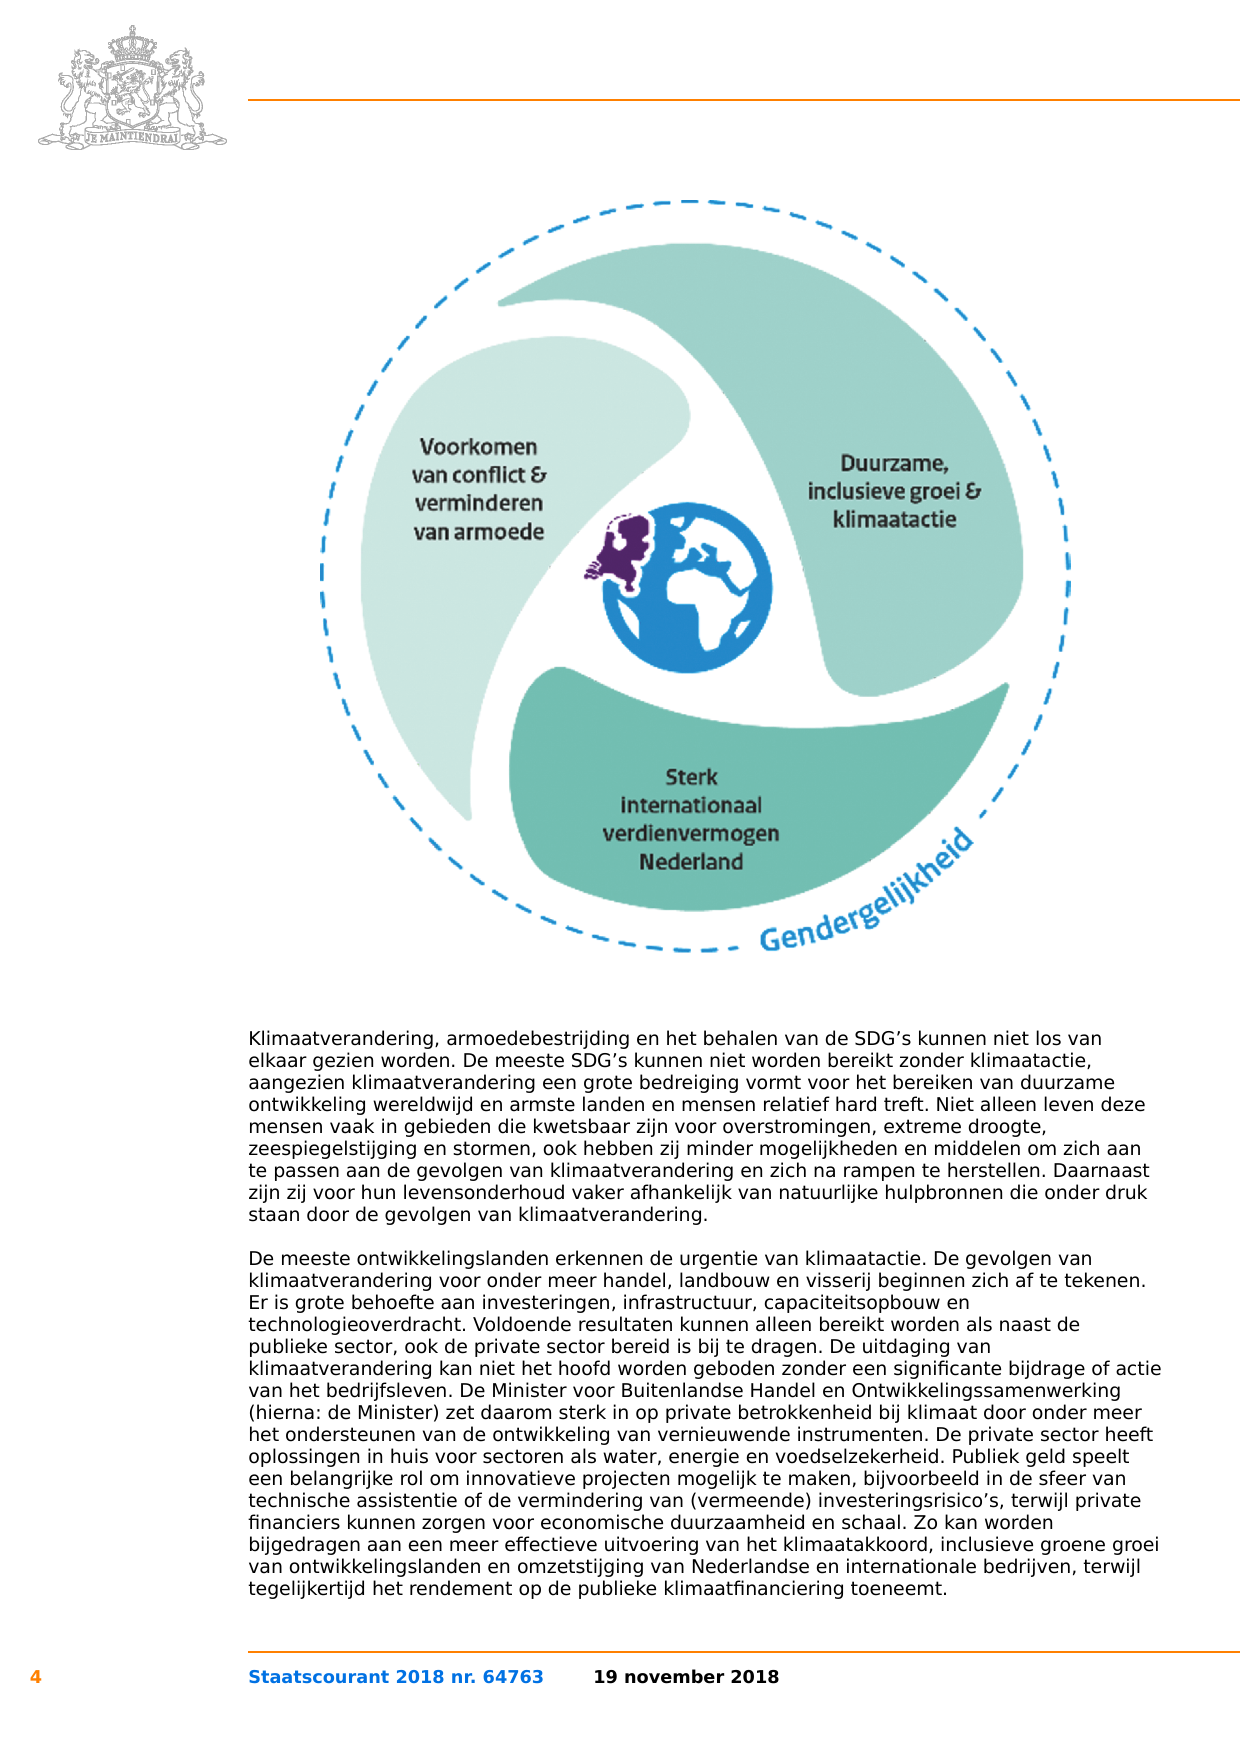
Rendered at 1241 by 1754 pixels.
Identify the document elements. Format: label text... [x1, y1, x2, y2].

text Klimaatverandering, armoedebestrijding en het behalen van de SDG’s kunnen niet los van elkaar gezien worden. De meeste SDG’s kunnen niet worden bereikt zonder klimaatactie, aangezien klimaatverandering een grote bedreiging vormt voor het bereiken van duurzame ontwikkeling wereldwijd en armste landen en mensen relatief hard treft. Niet alleen leven deze mensen vaak in gebieden die kwetsbaar zijn voor overstromingen, extreme droogte, zeespiegelstijging en stormen, ook hebben zij minder mogelijkheden en middelen om zich aan te passen aan de gevolgen van klimaatverandering en zich na rampen te herstellen. Daarnaast zijn zij voor hun levensonderhoud vaker afhankelijk van natuurlijke hulpbronnen die onder druk staan door de gevolgen van klimaatverandering. [248, 1028, 1163, 1226]
picture [38, 25, 227, 150]
text De meeste ontwikkelingslanden erkennen de urgentie van klimaatactie. De gevolgen van klimaatverandering voor onder meer handel, landbouw en visserij beginnen zich af te tekenen. Er is grote behoefte aan investeringen, infrastructuur, capaciteitsopbouw en technologieoverdracht. Voldoende resultaten kunnen alleen bereikt worden als naast de publieke sector, ook de private sector bereid is bij te dragen. De uitdaging van klimaatverandering kan niet het hoofd worden geboden zonder een significante bijdrage of actie van het bedrijfsleven. De Minister voor Buitenlandse Handel en Ontwikkelingssamenwerking (hierna: de Minister) zet daarom sterk in op private betrokkenheid bij klimaat door onder meer het ondersteunen van de ontwikkeling van vernieuwende instrumenten. De private sector heeft oplossingen in huis voor sectoren als water, energie en voedselzekerheid. Publiek geld speelt een belangrijke rol om innovatieve projecten mogelijk te maken, bijvoorbeeld in de sfeer van technische assistentie of de vermindering van (vermeende) investeringsrisico’s, terwijl private financiers kunnen zorgen voor economische duurzaamheid en schaal. Zo kan worden bijgedragen aan een meer effectieve uitvoering van het klimaatakkoord, inclusieve groene groei van ontwikkelingslanden en omzetstijging van Nederlandse en internationale bedrijven, terwijl tegelijkertijd het rendement op de publieke klimaatfinanciering toeneemt. [248, 1248, 1163, 1600]
picture [248, 151, 1134, 985]
